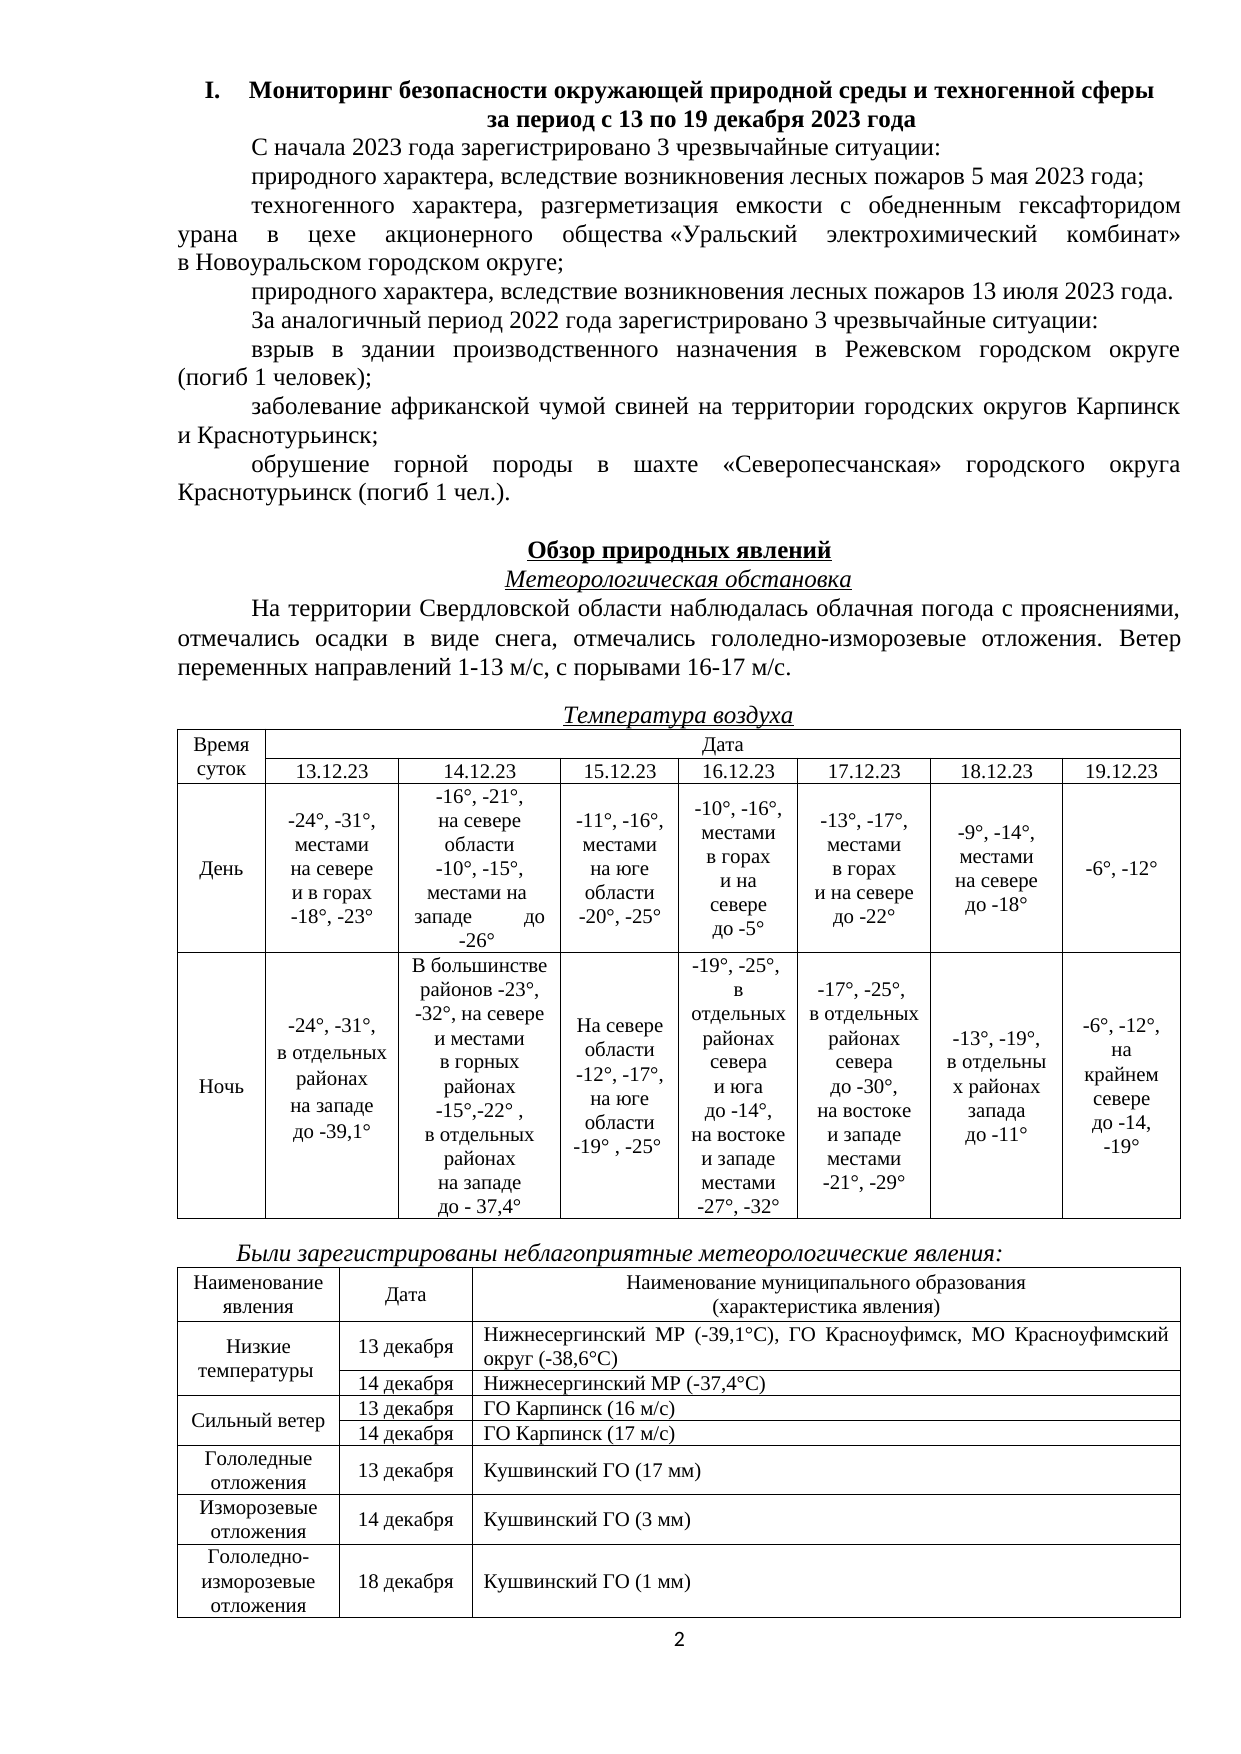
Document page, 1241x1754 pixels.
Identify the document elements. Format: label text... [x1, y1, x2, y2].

table_cell -6°, -12° [1063, 784, 1180, 952]
table_cell Кушвинский ГО (1 мм) [473, 1545, 1180, 1617]
table_cell 14 декабря [340, 1495, 472, 1543]
text техногенного характера, разгерметизация емкости с обедненным гексафторидом урана в цехе акционерного общества «Уральский электрохимический комбинат» в Новоуральском городском округе; [177, 190, 1181, 276]
table_cell Ночь [178, 953, 265, 1218]
table_cell 13 декабря [340, 1446, 472, 1494]
table_cell Гололедные отложения [178, 1446, 339, 1494]
table_cell В большинстве районов -23°, -32°, на севере и местами в горных районах -15°,-22° , в отдельных районах на западе до - 37,4° [399, 953, 560, 1218]
table_cell 14.12.23 [399, 759, 560, 783]
table_cell -13°, -17°, местами в горах и на севере до -22° [798, 784, 930, 952]
table_cell 16.12.23 [679, 759, 797, 783]
table_cell 15.12.23 [561, 759, 678, 783]
text взрыв в здании производственного назначения в Режевском городском округе (погиб 1 человек); [177, 334, 1181, 391]
text С начала 2023 года зарегистрировано 3 чрезвычайные ситуации: [177, 132, 1181, 161]
table_cell Нижнесергинский МР (-37,4°С) [473, 1371, 1180, 1395]
table_cell 14 декабря [340, 1371, 472, 1395]
table_cell -24°, -31°, в отдельных районах на западе до -39,1° [266, 953, 398, 1218]
text Метеорологическая обстановка [177, 564, 1181, 592]
text заболевание африканской чумой свиней на территории городских округов Карпинск и Краснотурьинск; [177, 391, 1181, 449]
table_cell -10°, -16°, местами в горах и на севере до -5° [679, 784, 797, 952]
table_cell Кушвинский ГО (17 мм) [473, 1446, 1180, 1494]
text Обзор природных явлений [177, 535, 1181, 564]
text Температура воздуха [177, 700, 1181, 728]
table_header Наименование муниципального образования (характеристика явления) [473, 1268, 1180, 1321]
list Мониторинг безопасности окружающей природной среды и техногенной сферы за период с 13 по 19 декабря 2023 года [177, 75, 1181, 132]
table_cell 18.12.23 [931, 759, 1062, 783]
table_header Наименование явления [178, 1268, 339, 1321]
table_cell 18 декабря [340, 1545, 472, 1617]
text За аналогичный период 2022 года зарегистрировано 3 чрезвычайные ситуации: [177, 305, 1181, 334]
table_cell -13°, -19°, в отдельных районах запада до -11° [931, 953, 1062, 1218]
table_cell Низкие температуры [178, 1322, 339, 1395]
table_cell Кушвинский ГО (3 мм) [473, 1495, 1180, 1543]
table_cell -9°, -14°, местами на севере до -18° [931, 784, 1062, 952]
table_cell -19°, -25°, в отдельных районах севера и юга до -14°, на востоке и западе местами -27°, -32° [679, 953, 797, 1218]
table_cell 17.12.23 [798, 759, 930, 783]
text природного характера, вследствие возникновения лесных пожаров 13 июля 2023 года. [177, 276, 1181, 305]
table_cell -17°, -25°, в отдельных районах севера до -30°, на востоке и западе местами -21°, -29° [798, 953, 930, 1218]
table_cell Нижнесергинский МР (-39,1°С), ГО Красноуфимск, МО Красноуфимский округ (-38,6°С) [473, 1322, 1180, 1370]
table_cell Гололедно-изморозевые отложения [178, 1545, 339, 1617]
text природного характера, вследствие возникновения лесных пожаров 5 мая 2023 года; [177, 161, 1181, 190]
table_cell ГО Карпинск (16 м/с) [473, 1396, 1180, 1420]
text На территории Свердловской области наблюдалась облачная погода с прояснениями, отмечались осадки в виде снега, отмечались гололедно-изморозевые отложения. Ветер переменных направлений 1-13 м/с, с порывами 16-17 м/с. [177, 592, 1181, 681]
table_cell 13.12.23 [266, 759, 398, 783]
text Были зарегистрированы неблагоприятные метеорологические явления: [177, 1238, 1181, 1267]
table_cell День [178, 784, 265, 952]
table_cell 14 декабря [340, 1421, 472, 1445]
table_cell Изморозевые отложения [178, 1495, 339, 1543]
table_cell -11°, -16°, местами на юге области -20°, -25° [561, 784, 678, 952]
table_header Время суток [178, 730, 265, 783]
table_cell -24°, -31°, местами на севере и в горах -18°, -23° [266, 784, 398, 952]
table_cell -16°, -21°, на севере области -10°, -15°, местами на западе до -26° [399, 784, 560, 952]
table_cell 13 декабря [340, 1322, 472, 1370]
table_cell Сильный ветер [178, 1396, 339, 1445]
table_cell 19.12.23 [1063, 759, 1180, 783]
table_cell На севере области -12°, -17°, на юге области -19° , -25° [561, 953, 678, 1218]
table_cell 13 декабря [340, 1396, 472, 1420]
text обрушение горной породы в шахте «Северопесчанская» городского округа Краснотурьинск (погиб 1 чел.). [177, 449, 1181, 506]
table_header Дата [340, 1268, 472, 1321]
table_cell ГО Карпинск (17 м/с) [473, 1421, 1180, 1445]
table_header Дата [266, 730, 1180, 758]
table_cell -6°, -12°, на крайнем севере до -14, -19° [1063, 953, 1180, 1218]
